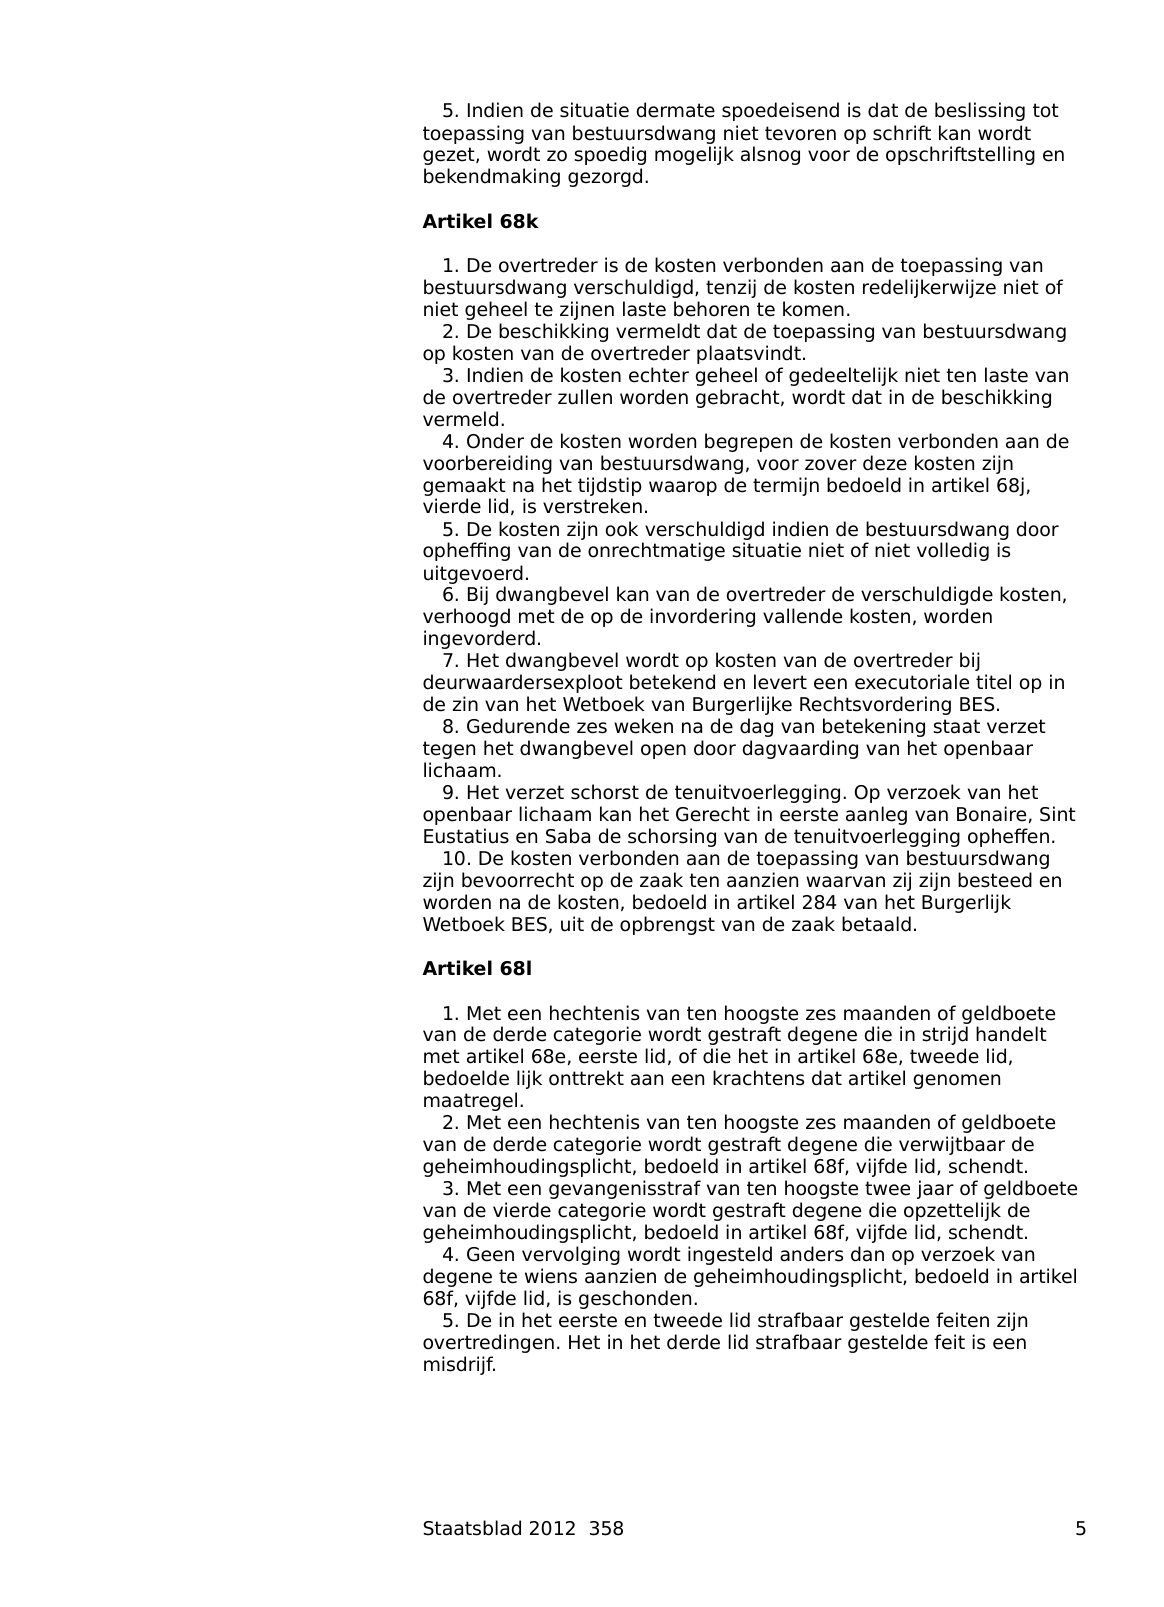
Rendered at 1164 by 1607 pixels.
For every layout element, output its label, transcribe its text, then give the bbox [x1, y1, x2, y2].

text 4. Geen vervolging wordt ingesteld anders dan op verzoek van degene te wiens aanzien de geheimhoudingsplicht, bedoeld in artikel 68f, vijfde lid, is geschonden. [422, 1244, 1087, 1310]
text 8. Gedurende zes weken na de dag van betekening staat verzet tegen het dwangbevel open door dagvaarding van het openbaar lichaam. [422, 716, 1087, 782]
text 5. Indien de situatie dermate spoedeisend is dat de beslissing tot toepassing van bestuursdwang niet tevoren op schrift kan wordt gezet, wordt zo spoedig mogelijk alsnog voor de opschriftstelling en bekendmaking gezorgd. [422, 100, 1087, 188]
text 1. De overtreder is de kosten verbonden aan de toepassing van bestuursdwang verschuldigd, tenzij de kosten redelijkerwijze niet of niet geheel te zijnen laste behoren te komen. [422, 255, 1087, 321]
text 2. Met een hechtenis van ten hoogste zes maanden of geldboete van de derde categorie wordt gestraft degene die verwijtbaar de geheimhoudingsplicht, bedoeld in artikel 68f, vijfde lid, schendt. [422, 1112, 1087, 1178]
text 7. Het dwangbevel wordt op kosten van de overtreder bij deurwaardersexploot betekend en levert een executoriale titel op in de zin van het Wetboek van Burgerlijke Rechtsvordering BES. [422, 650, 1087, 716]
text 2. De beschikking vermeldt dat de toepassing van bestuursdwang op kosten van de overtreder plaatsvindt. [422, 321, 1087, 364]
text 5. De kosten zijn ook verschuldigd indien de bestuursdwang door opheffing van de onrechtmatige situatie niet of niet volledig is uitgevoerd. [422, 518, 1087, 584]
text 3. Met een gevangenisstraf van ten hoogste twee jaar of geldboete van de vierde categorie wordt gestraft degene die opzettelijk de geheimhoudingsplicht, bedoeld in artikel 68f, vijfde lid, schendt. [422, 1178, 1087, 1244]
text 6. Bij dwangbevel kan van de overtreder de verschuldigde kosten, verhoogd met de op de invordering vallende kosten, worden ingevorderd. [422, 584, 1087, 650]
text 5. De in het eerste en tweede lid strafbaar gestelde feiten zijn overtredingen. Het in het derde lid strafbaar gestelde feit is een misdrijf. [422, 1310, 1087, 1376]
text 4. Onder de kosten worden begrepen de kosten verbonden aan de voorbereiding van bestuursdwang, voor zover deze kosten zijn gemaakt na het tijdstip waarop de termijn bedoeld in artikel 68j, vierde lid, is verstreken. [422, 431, 1087, 518]
subtitle Artikel 68k [422, 211, 1087, 232]
text 1. Met een hechtenis van ten hoogste zes maanden of geldboete van de derde categorie wordt gestraft degene die in strijd handelt met artikel 68e, eerste lid, of die het in artikel 68e, tweede lid, bedoelde lijk onttrekt aan een krachtens dat artikel genomen maatregel. [422, 1002, 1087, 1112]
text 3. Indien de kosten echter geheel of gedeeltelijk niet ten laste van de overtreder zullen worden gebracht, wordt dat in de beschikking vermeld. [422, 364, 1087, 431]
subtitle Artikel 68l [422, 958, 1087, 980]
text 9. Het verzet schorst de tenuitvoerlegging. Op verzoek van het openbaar lichaam kan het Gerecht in eerste aanleg van Bonaire, Sint Eustatius en Saba de schorsing van de tenuitvoerlegging opheffen. [422, 782, 1087, 848]
text 10. De kosten verbonden aan de toepassing van bestuursdwang zijn bevoorrecht op de zaak ten aanzien waarvan zij zijn besteed en worden na de kosten, bedoeld in artikel 284 van het Burgerlijk Wetboek BES, uit de opbrengst van de zaak betaald. [422, 848, 1087, 936]
